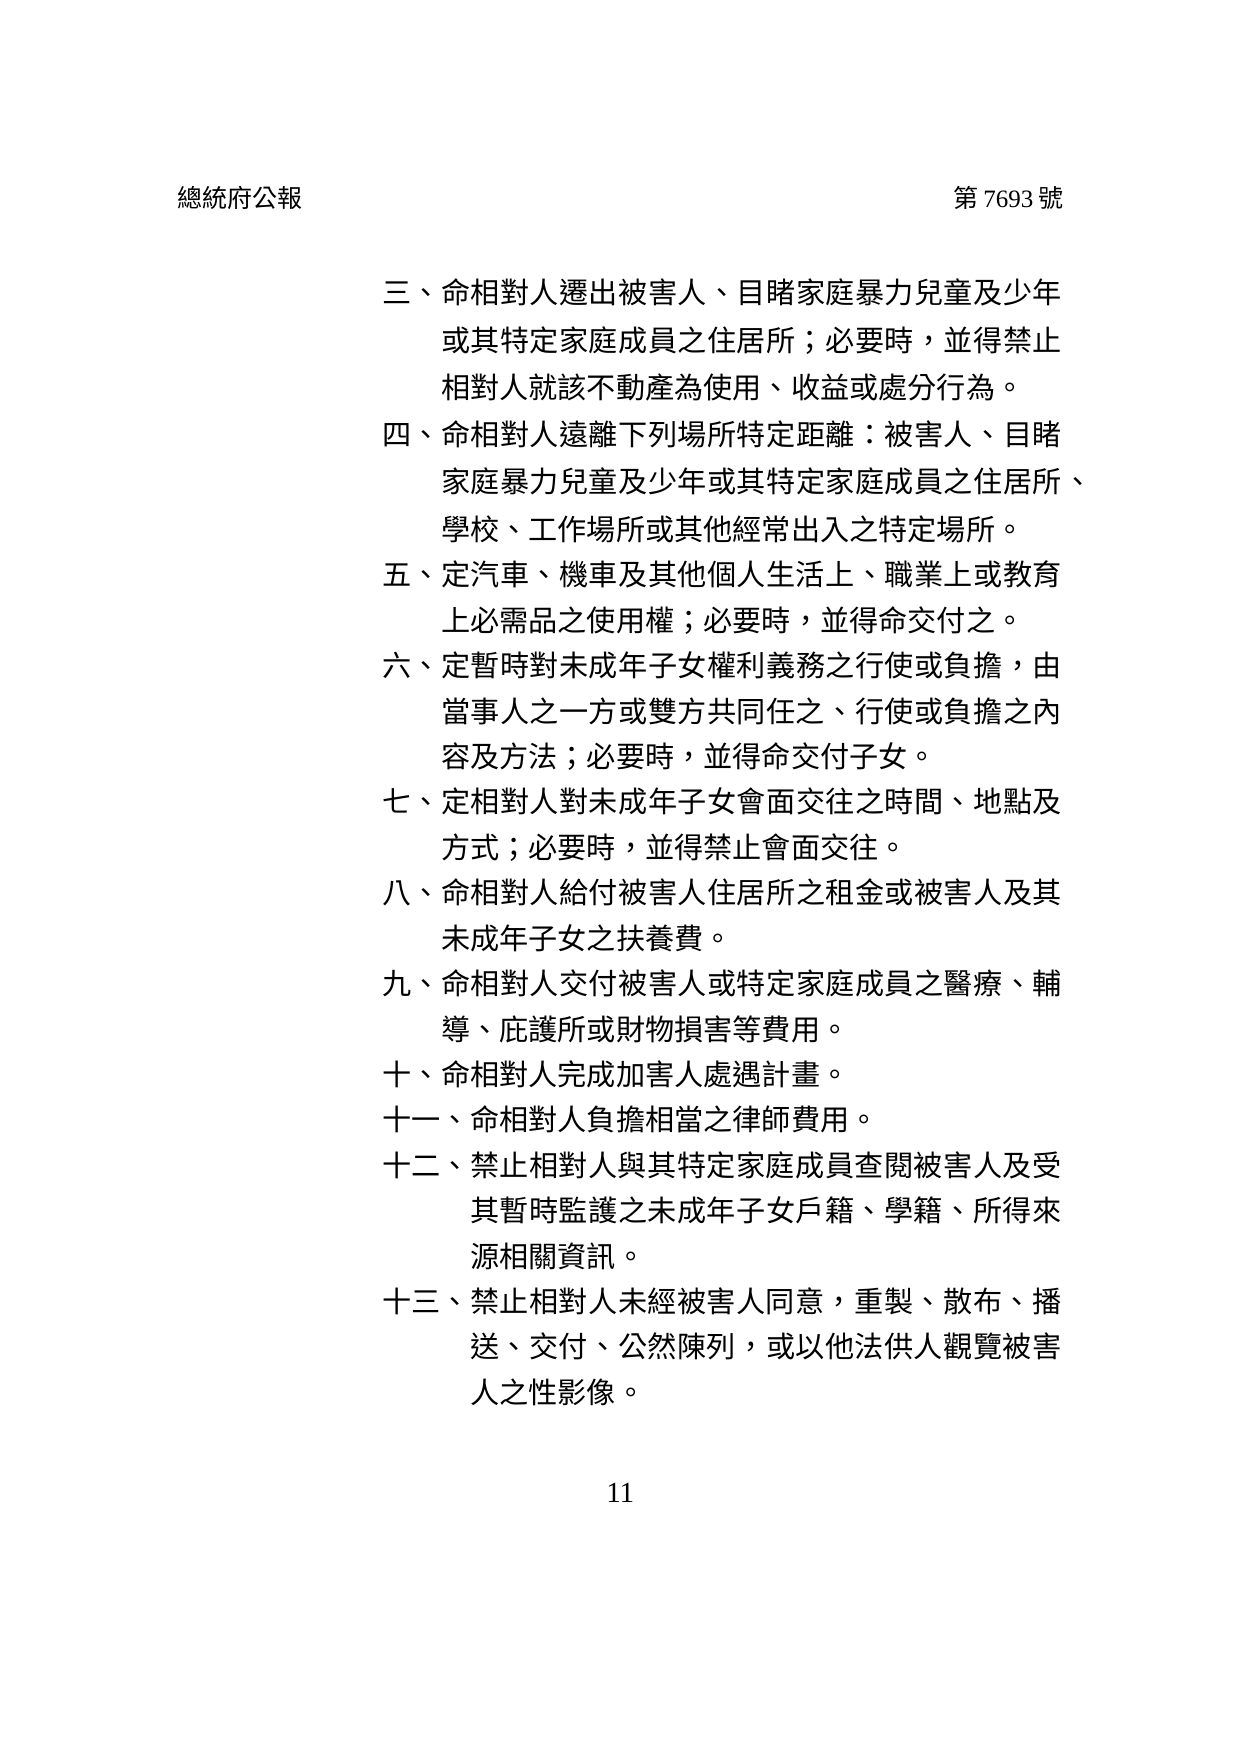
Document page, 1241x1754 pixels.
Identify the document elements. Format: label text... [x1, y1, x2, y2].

text 七、 定相對人對未成年子女會面交往之時間、地點及方式；必要時，並得禁止會面交往。 [382, 777, 1063, 867]
text 四、 命相對人遠離下列場所特定距離：被害人、目睹家庭暴力兒童及少年或其特定家庭成員之住居所、學校、工作場所或其他經常出入之特定場所。 [382, 408, 1063, 549]
text 十一、 命相對人負擔相當之律師費用。 [382, 1094, 1063, 1140]
text 八、 命相對人給付被害人住居所之租金或被害人及其未成年子女之扶養費。 [382, 867, 1063, 958]
text 十二、 禁止相對人與其特定家庭成員查閱被害人及受其暫時監護之未成年子女戶籍、學籍、所得來源相關資訊。 [382, 1140, 1063, 1276]
text 十、 命相對人完成加害人處遇計畫。 [382, 1049, 1063, 1094]
text 十三、 禁止相對人未經被害人同意，重製、散布、播送、交付、公然陳列，或以他法供人觀覽被害人之性影像。 [382, 1276, 1063, 1412]
text 三、 命相對人遷出被害人、目睹家庭暴力兒童及少年或其特定家庭成員之住居所；必要時，並得禁止相對人就該不動產為使用、收益或處分行為。 [382, 266, 1063, 408]
text 五、 定汽車、機車及其他個人生活上、職業上或教育上必需品之使用權；必要時，並得命交付之。 [382, 549, 1063, 640]
text 六、 定暫時對未成年子女權利義務之行使或負擔，由當事人之一方或雙方共同任之、行使或負擔之內容及方法；必要時，並得命交付子女。 [382, 640, 1063, 777]
text 九、 命相對人交付被害人或特定家庭成員之醫療、輔導、庇護所或財物損害等費用。 [382, 958, 1063, 1049]
